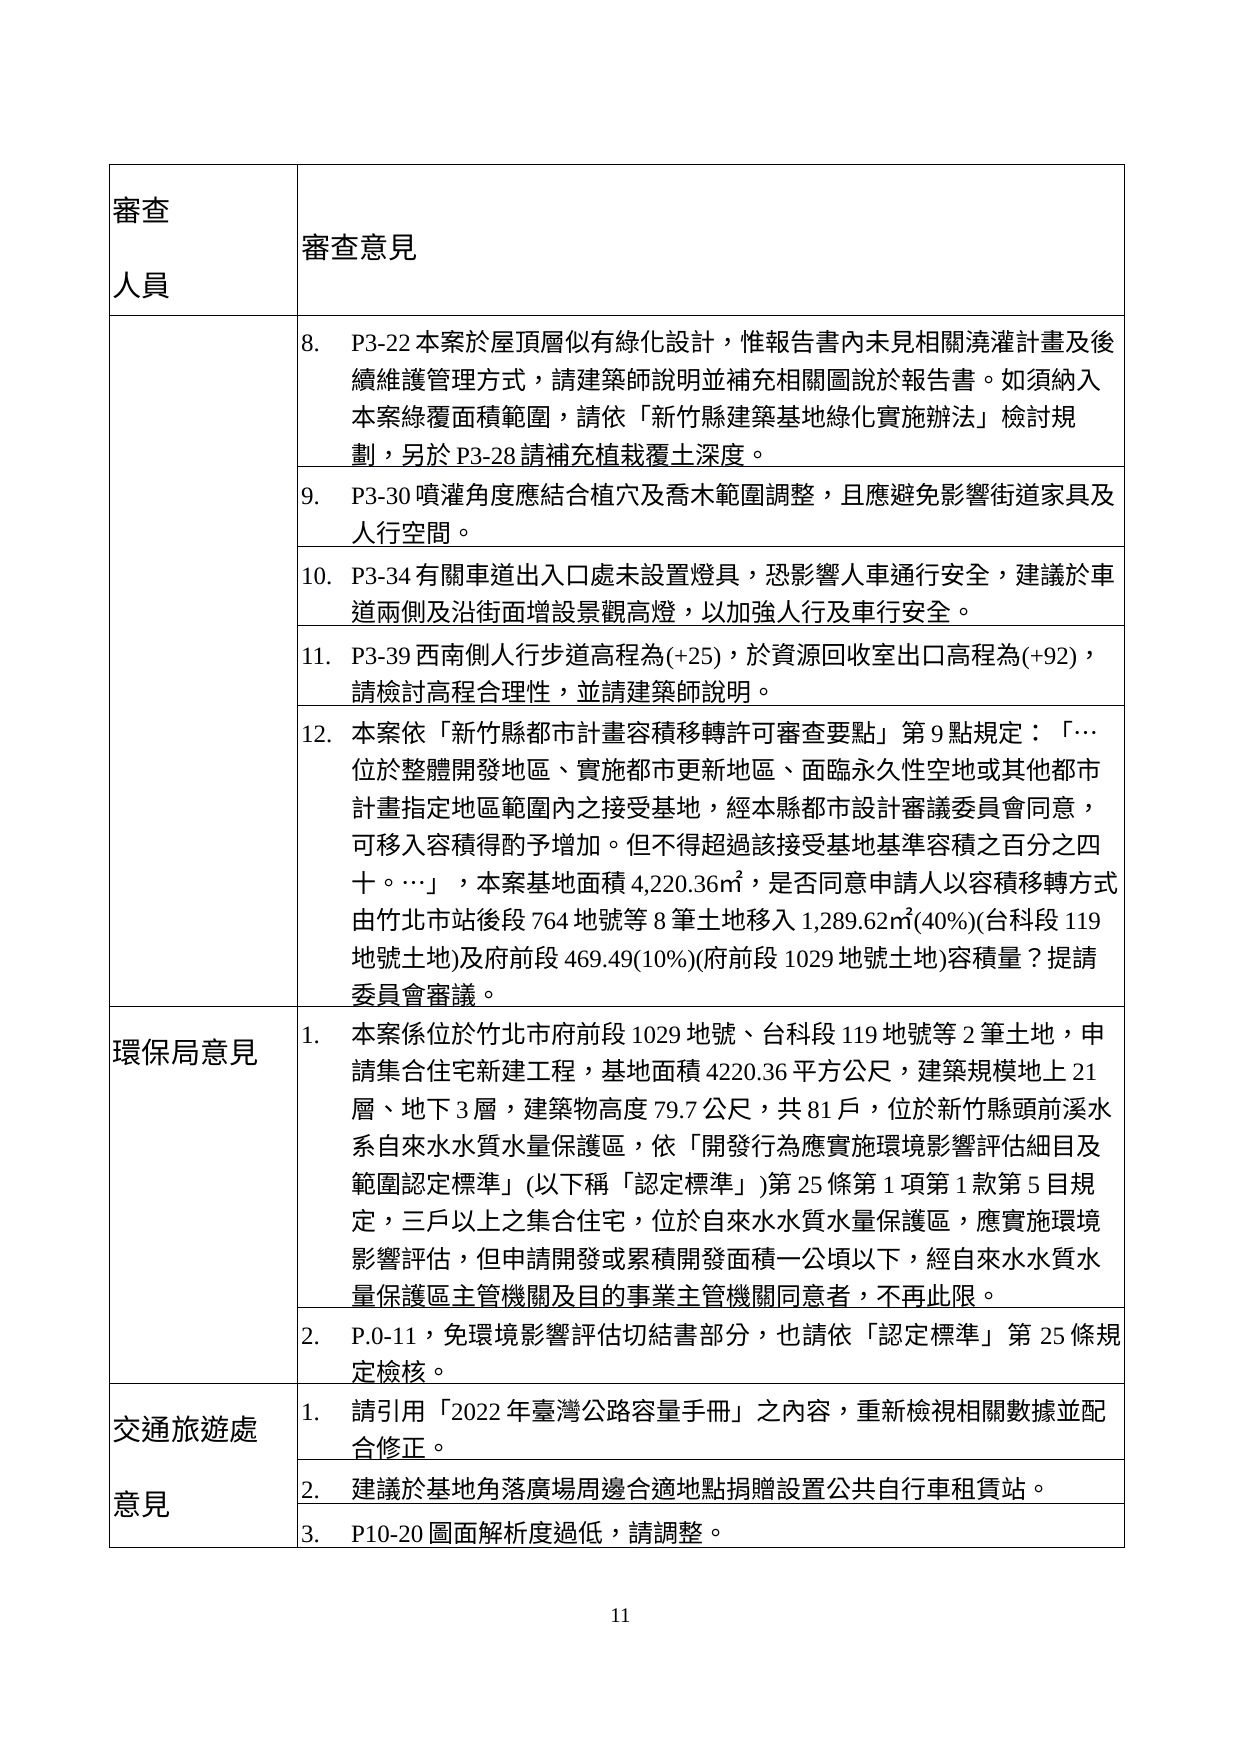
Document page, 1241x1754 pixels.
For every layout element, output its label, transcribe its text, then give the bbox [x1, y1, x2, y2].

table_cell 交通旅遊處 意見 [110, 1384, 297, 1547]
table_cell 本案係位於竹北市府前段1029地號、台科段119地號等2筆土地，申請集合住宅新建工程，基地面積4220.36平方公尺，建築規模地上21層、地下3層，建築物高度79.7公尺，共81戶，位於新竹縣頭前溪水系自來水水質水量保護區，依「開發行為應實施環境影響評估細目及範圍認定標準」(以下稱「認定標準」)第25條第1項第1款第5目規定，三戶以上之集合住宅，位於自來水水質水量保護區，應實施環境影響評估，但申請開發或累積開發面積一公頃以下，經自來水水質水量保護區主管機關及目的事業主管機關同意者，不再此限。 [298, 1007, 1124, 1307]
table_cell P3-34有關車道出入口處未設置燈具，恐影響人車通行安全，建議於車道兩側及沿街面增設景觀高燈，以加強人行及車行安全。 [298, 547, 1124, 625]
table_cell P.0-11，免環境影響評估切結書部分，也請依「認定標準」第25條規定檢核。 [298, 1308, 1124, 1383]
table_cell 建議於基地角落廣場周邊合適地點捐贈設置公共自行車租賃站。 [298, 1460, 1124, 1503]
table_cell 環保局意見 [110, 1007, 297, 1383]
table_header 審查 人員 [110, 165, 297, 315]
table_cell P3-39西南側人行步道高程為(+25)，於資源回收室出口高程為(+92)，請檢討高程合理性，並請建築師說明。 [298, 626, 1124, 705]
table_cell P10-20圖面解析度過低，請調整。 [298, 1504, 1124, 1547]
table_cell [110, 316, 297, 1006]
table_header 審查意見 [298, 165, 1124, 315]
table_cell 請引用「2022年臺灣公路容量手冊」之內容，重新檢視相關數據並配合修正。 [298, 1384, 1124, 1459]
table_cell P3-22本案於屋頂層似有綠化設計，惟報告書內未見相關澆灌計畫及後續維護管理方式，請建築師說明並補充相關圖說於報告書。如須納入本案綠覆面積範圍，請依「新竹縣建築基地綠化實施辦法」檢討規劃，另於P3-28請補充植栽覆土深度。 [298, 316, 1124, 466]
table_cell 本案依「新竹縣都市計畫容積移轉許可審查要點」第9點規定：「…位於整體開發地區、實施都市更新地區、面臨永久性空地或其他都市計畫指定地區範圍內之接受基地，經本縣都市設計審議委員會同意，可移入容積得酌予增加。但不得超過該接受基地基準容積之百分之四十。…」，本案基地面積4,220.36㎡，是否同意申請人以容積移轉方式由竹北市站後段764地號等8筆土地移入1,289.62㎡(40%)(台科段119地號土地)及府前段469.49(10%)(府前段1029地號土地)容積量？提請委員會審議。 [298, 706, 1124, 1006]
table_cell P3-30噴灌角度應結合植穴及喬木範圍調整，且應避免影響街道家具及人行空間。 [298, 467, 1124, 546]
